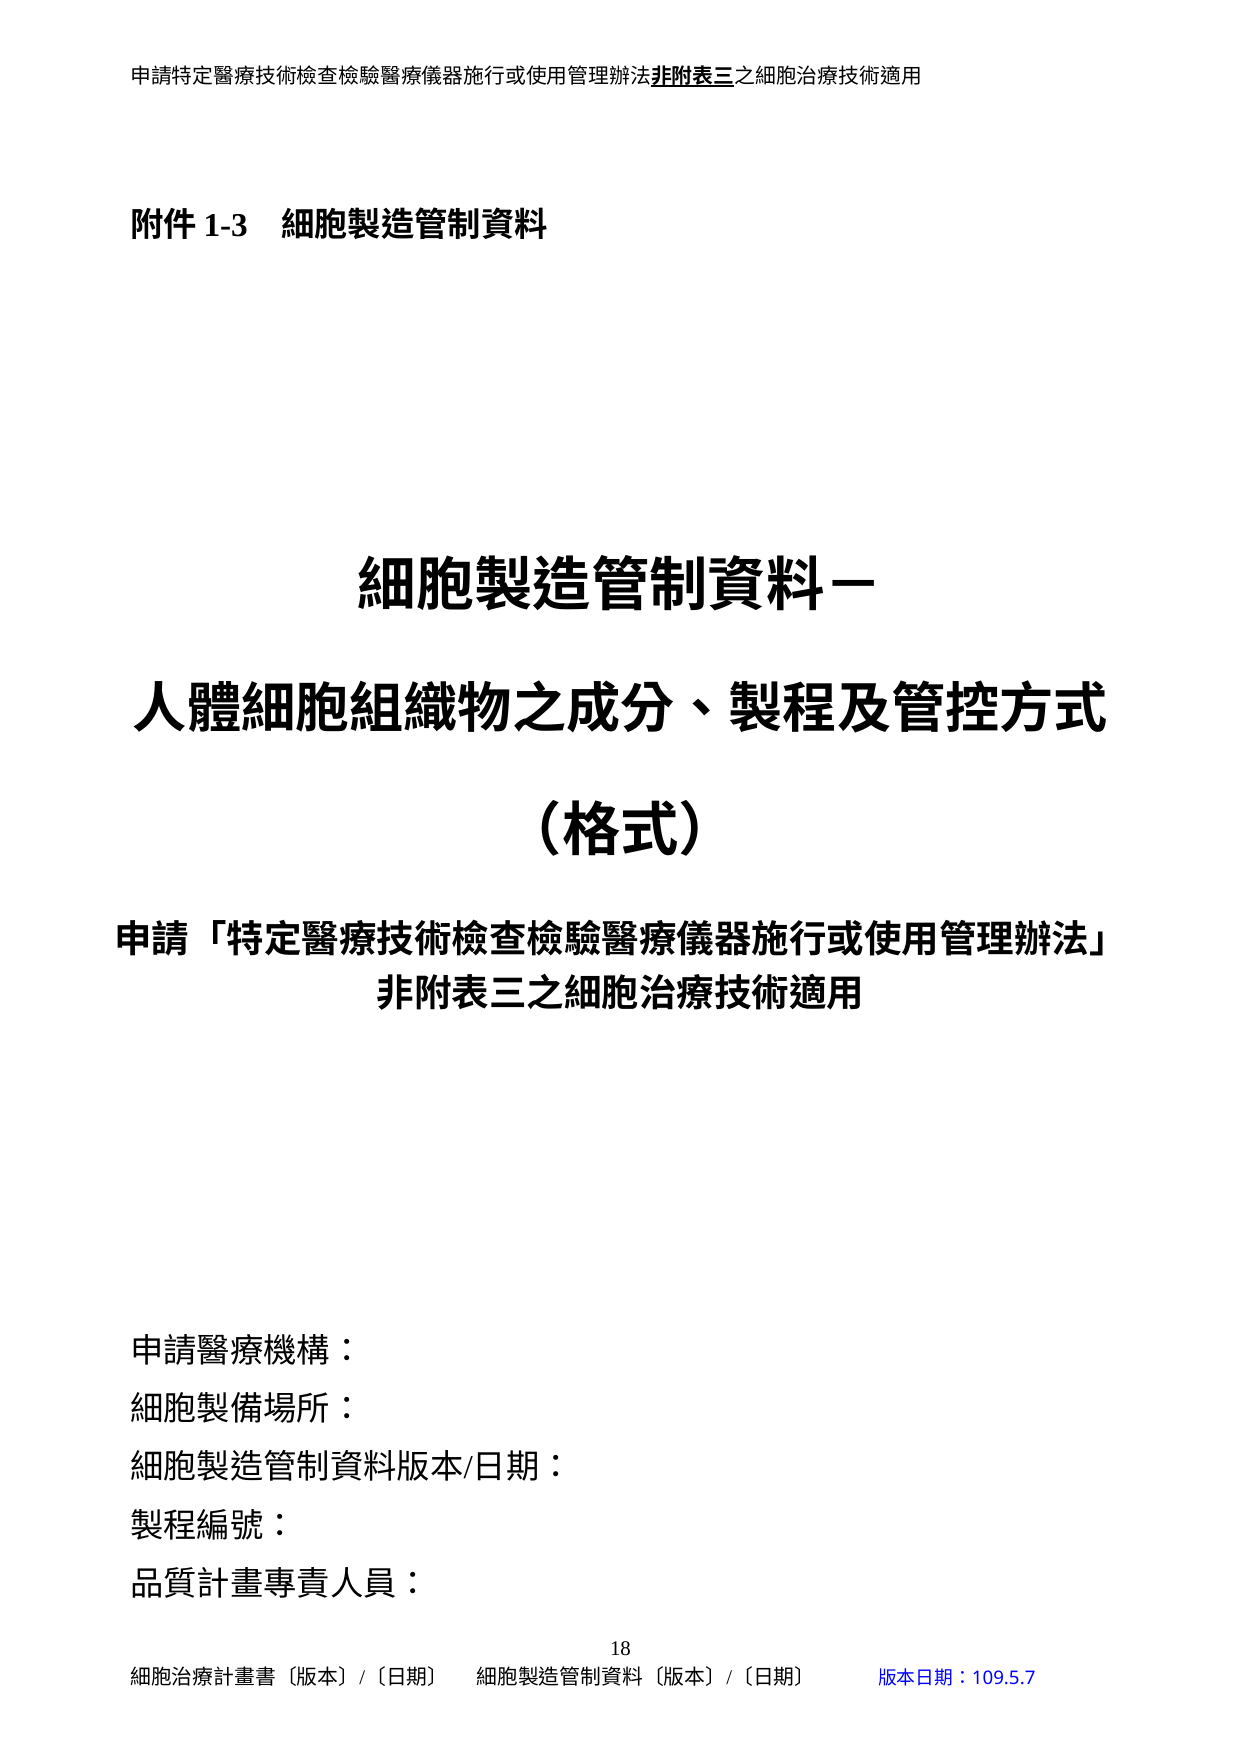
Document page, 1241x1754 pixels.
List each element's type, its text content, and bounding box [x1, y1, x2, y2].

text 細胞製造管制資料版本/日期： [130, 1432, 1110, 1491]
text 申請「特定醫療技術檢查檢驗醫療儀器施行或使用管理辦法」非附表三之細胞治療技術適用 [105, 909, 1135, 1018]
text 申請醫療機構： [130, 1316, 1110, 1374]
text 品質計畫專責人員： [130, 1549, 1110, 1607]
text 細胞製備場所： [130, 1374, 1110, 1432]
subtitle 附件1-3 細胞製造管制資料 [130, 197, 1110, 246]
text 細胞製造管制資料－ [130, 538, 1110, 623]
text （格式） [130, 782, 1110, 867]
text 製程編號： [130, 1491, 1110, 1549]
text 人體細胞組織物之成分、製程及管控方式 [130, 665, 1110, 743]
